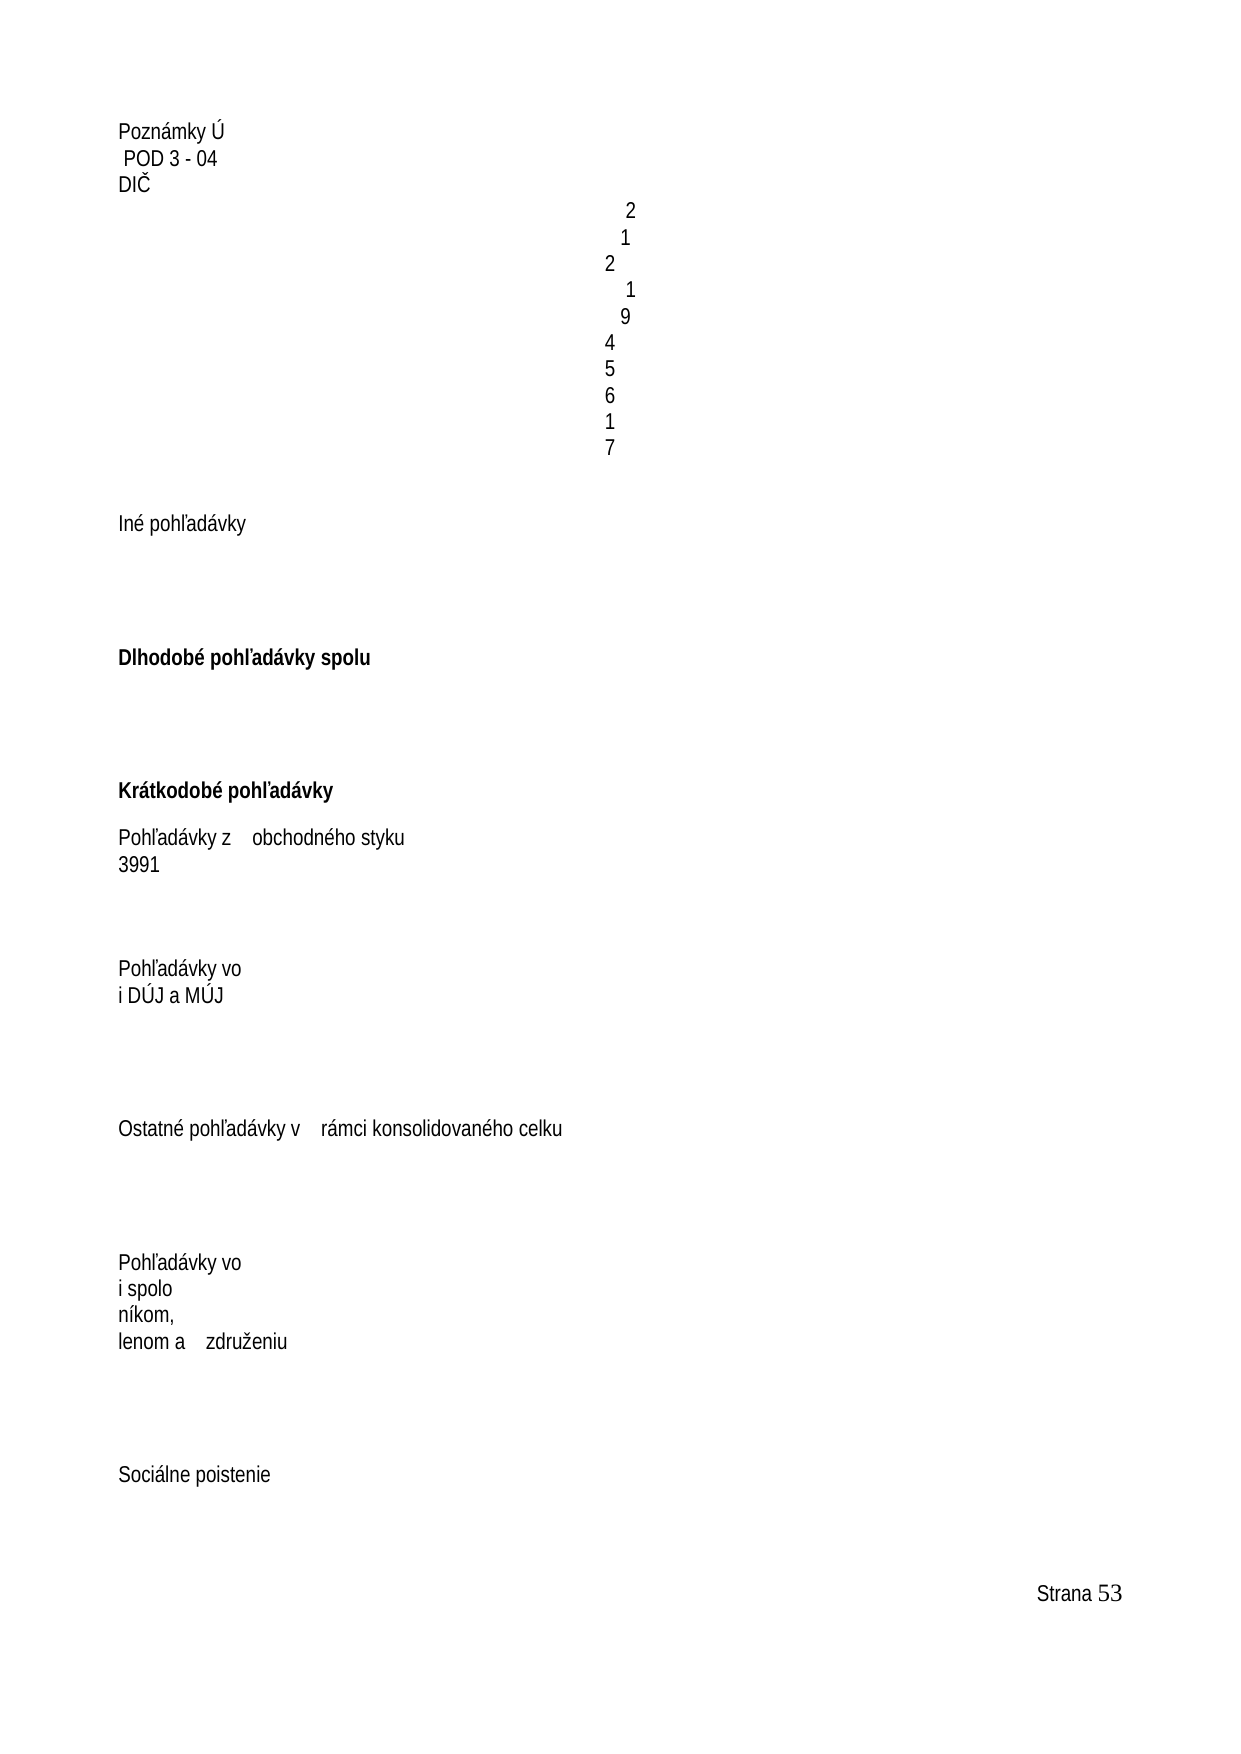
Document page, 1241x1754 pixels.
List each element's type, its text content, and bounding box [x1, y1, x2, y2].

text Ostatné pohľadávky v rámci konsolidovaného celku [118, 1115, 1122, 1142]
text Pohľadávky z obchodného styku [118, 824, 1122, 851]
text níkom, [118, 1301, 1122, 1328]
text i spolo [118, 1275, 1122, 1301]
text lenom a združeniu [118, 1328, 1122, 1354]
text Iné pohľadávky [118, 510, 1122, 537]
text Pohľadávky vo [118, 1249, 1122, 1275]
text Krátkodobé pohľadávky [118, 777, 1122, 803]
text i DÚJ a MÚJ [118, 982, 1122, 1008]
text Sociálne poistenie [118, 1461, 1122, 1487]
text Dlhodobé pohľadávky spolu [118, 644, 1122, 670]
text 3991 [118, 851, 1122, 877]
text Pohľadávky vo [118, 955, 1122, 982]
